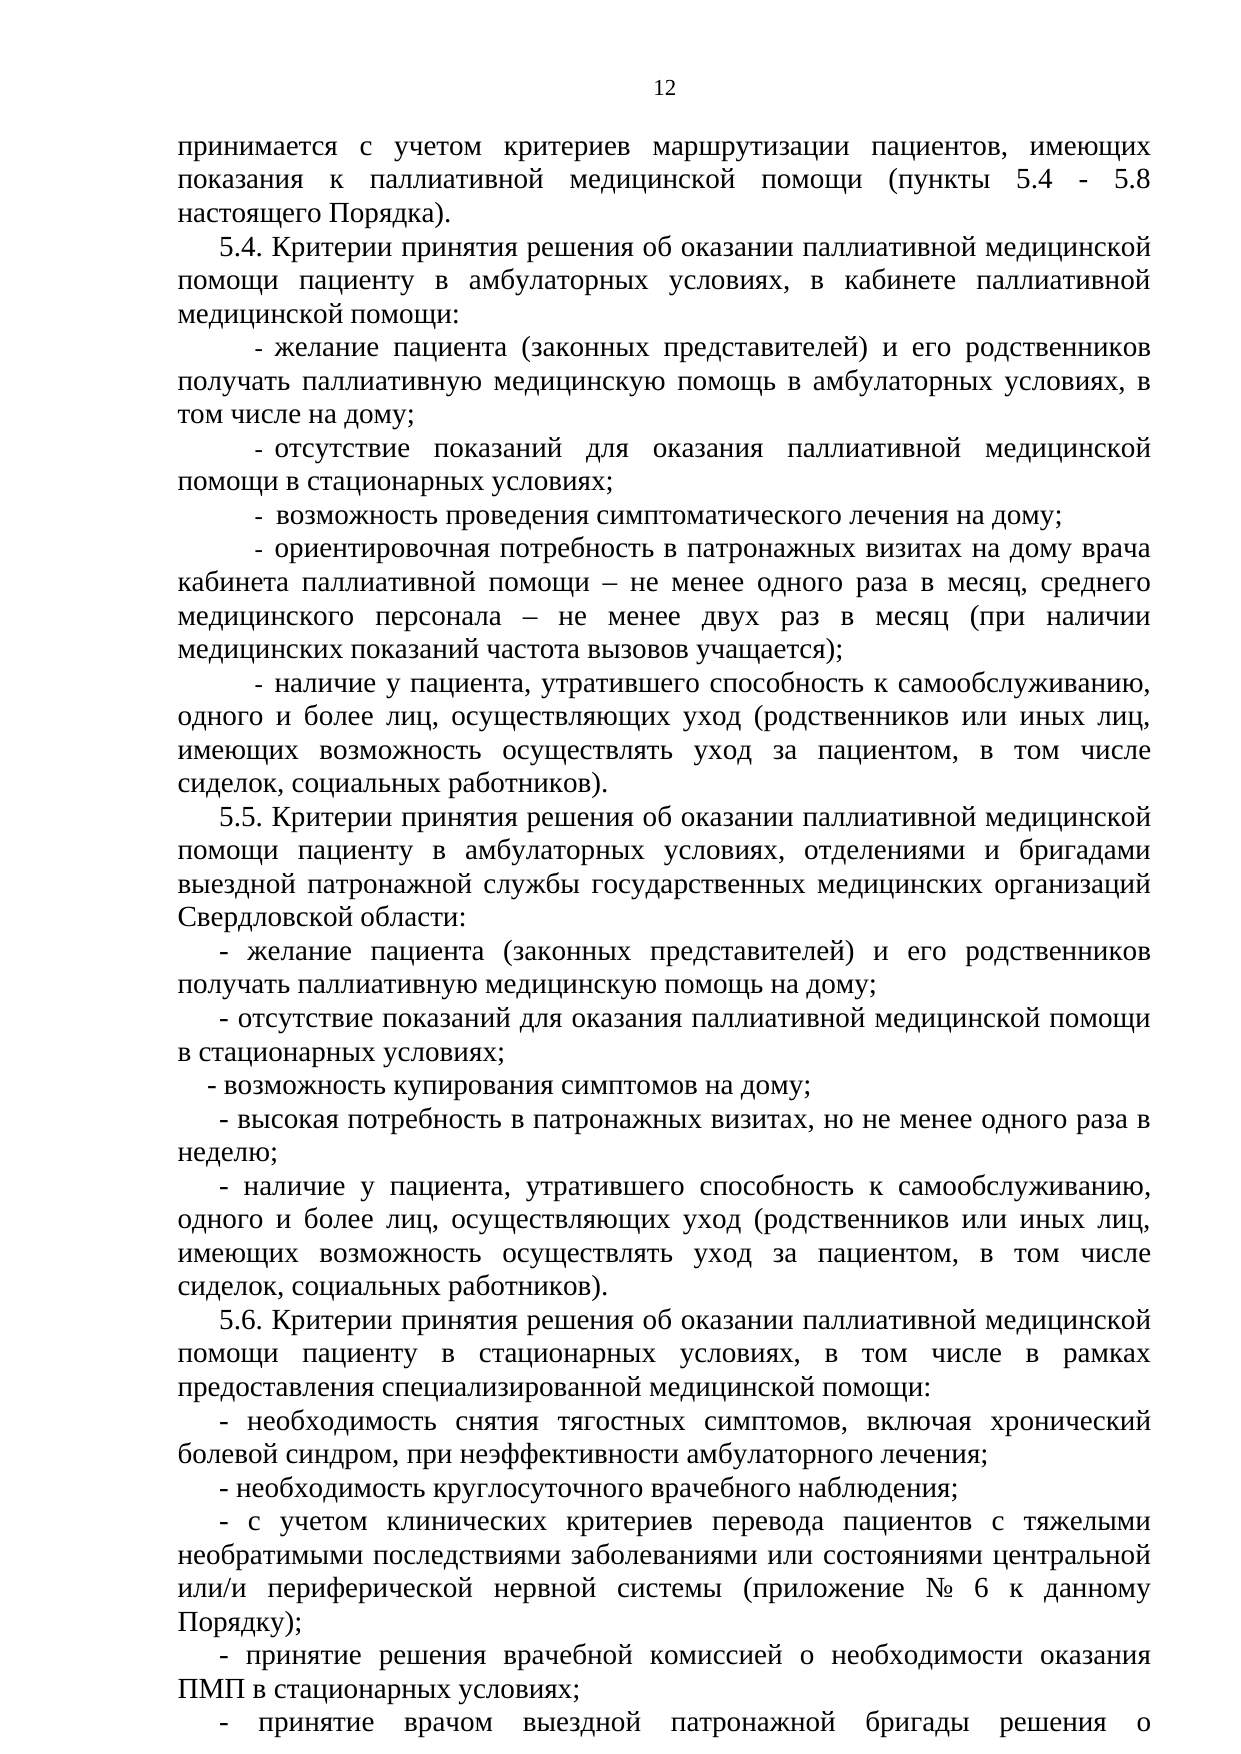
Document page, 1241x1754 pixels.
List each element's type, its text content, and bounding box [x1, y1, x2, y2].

list наличие у пациента, утратившего способность к самообслуживанию, одного и более лиц, осуществляющих уход (родственников или иных лиц, имеющих возможность осуществлять уход за пациентом, в том числе сиделок, социальных работников). [177, 665, 1152, 799]
list возможность проведения симптоматического лечения на дому; [177, 497, 1152, 531]
text - высокая потребность в патронажных визитах, но не менее одного раза в неделю; [177, 1101, 1152, 1168]
text - необходимость снятия тягостных симптомов, включая хронический болевой синдром, при неэффективности амбулаторного лечения; [177, 1403, 1152, 1470]
text - возможность купирования симптомов на дому; [207, 1067, 1152, 1101]
text - необходимость круглосуточного врачебного наблюдения; [177, 1470, 1152, 1503]
text 5.5. Критерии принятия решения об оказании паллиативной медицинской помощи пациенту в амбулаторных условиях, отделениями и бригадами выездной патронажной службы государственных медицинских организаций Свердловской области: [177, 799, 1152, 933]
text принимается с учетом критериев маршрутизации пациентов, имеющих показания к паллиативной медицинской помощи (пункты 5.4 - 5.8 настоящего Порядка). [177, 128, 1152, 229]
text 5.4. Критерии принятия решения об оказании паллиативной медицинской помощи пациенту в амбулаторных условиях, в кабинете паллиативной медицинской помощи: [177, 229, 1152, 329]
list желание пациента (законных представителей) и его родственников получать паллиативную медицинскую помощь в амбулаторных условиях, в том числе на дому; [177, 329, 1152, 430]
text - принятие врачом выездной патронажной бригады решения о [177, 1704, 1152, 1738]
list отсутствие показаний для оказания паллиативной медицинской помощи в стационарных условиях; [177, 430, 1152, 497]
text - с учетом клинических критериев перевода пациентов с тяжелыми необратимыми последствиями заболеваниями или состояниями центральной или/и периферической нервной системы (приложение № 6 к данному Порядку); [177, 1503, 1152, 1637]
list ориентировочная потребность в патронажных визитах на дому врача кабинета паллиативной помощи – не менее одного раза в месяц, среднего медицинского персонала – не менее двух раз в месяц (при наличии медицинских показаний частота вызовов учащается); [177, 531, 1152, 665]
text - желание пациента (законных представителей) и его родственников получать паллиативную медицинскую помощь на дому; [177, 933, 1152, 1000]
text - принятие решения врачебной комиссией о необходимости оказания ПМП в стационарных условиях; [177, 1637, 1152, 1704]
text 5.6. Критерии принятия решения об оказании паллиативной медицинской помощи пациенту в стационарных условиях, в том числе в рамках предоставления специализированной медицинской помощи: [177, 1302, 1152, 1403]
text - наличие у пациента, утратившего способность к самообслуживанию, одного и более лиц, осуществляющих уход (родственников или иных лиц, имеющих возможность осуществлять уход за пациентом, в том числе сиделок, социальных работников). [177, 1168, 1152, 1302]
text - отсутствие показаний для оказания паллиативной медицинской помощи в стационарных условиях; [177, 1000, 1152, 1067]
